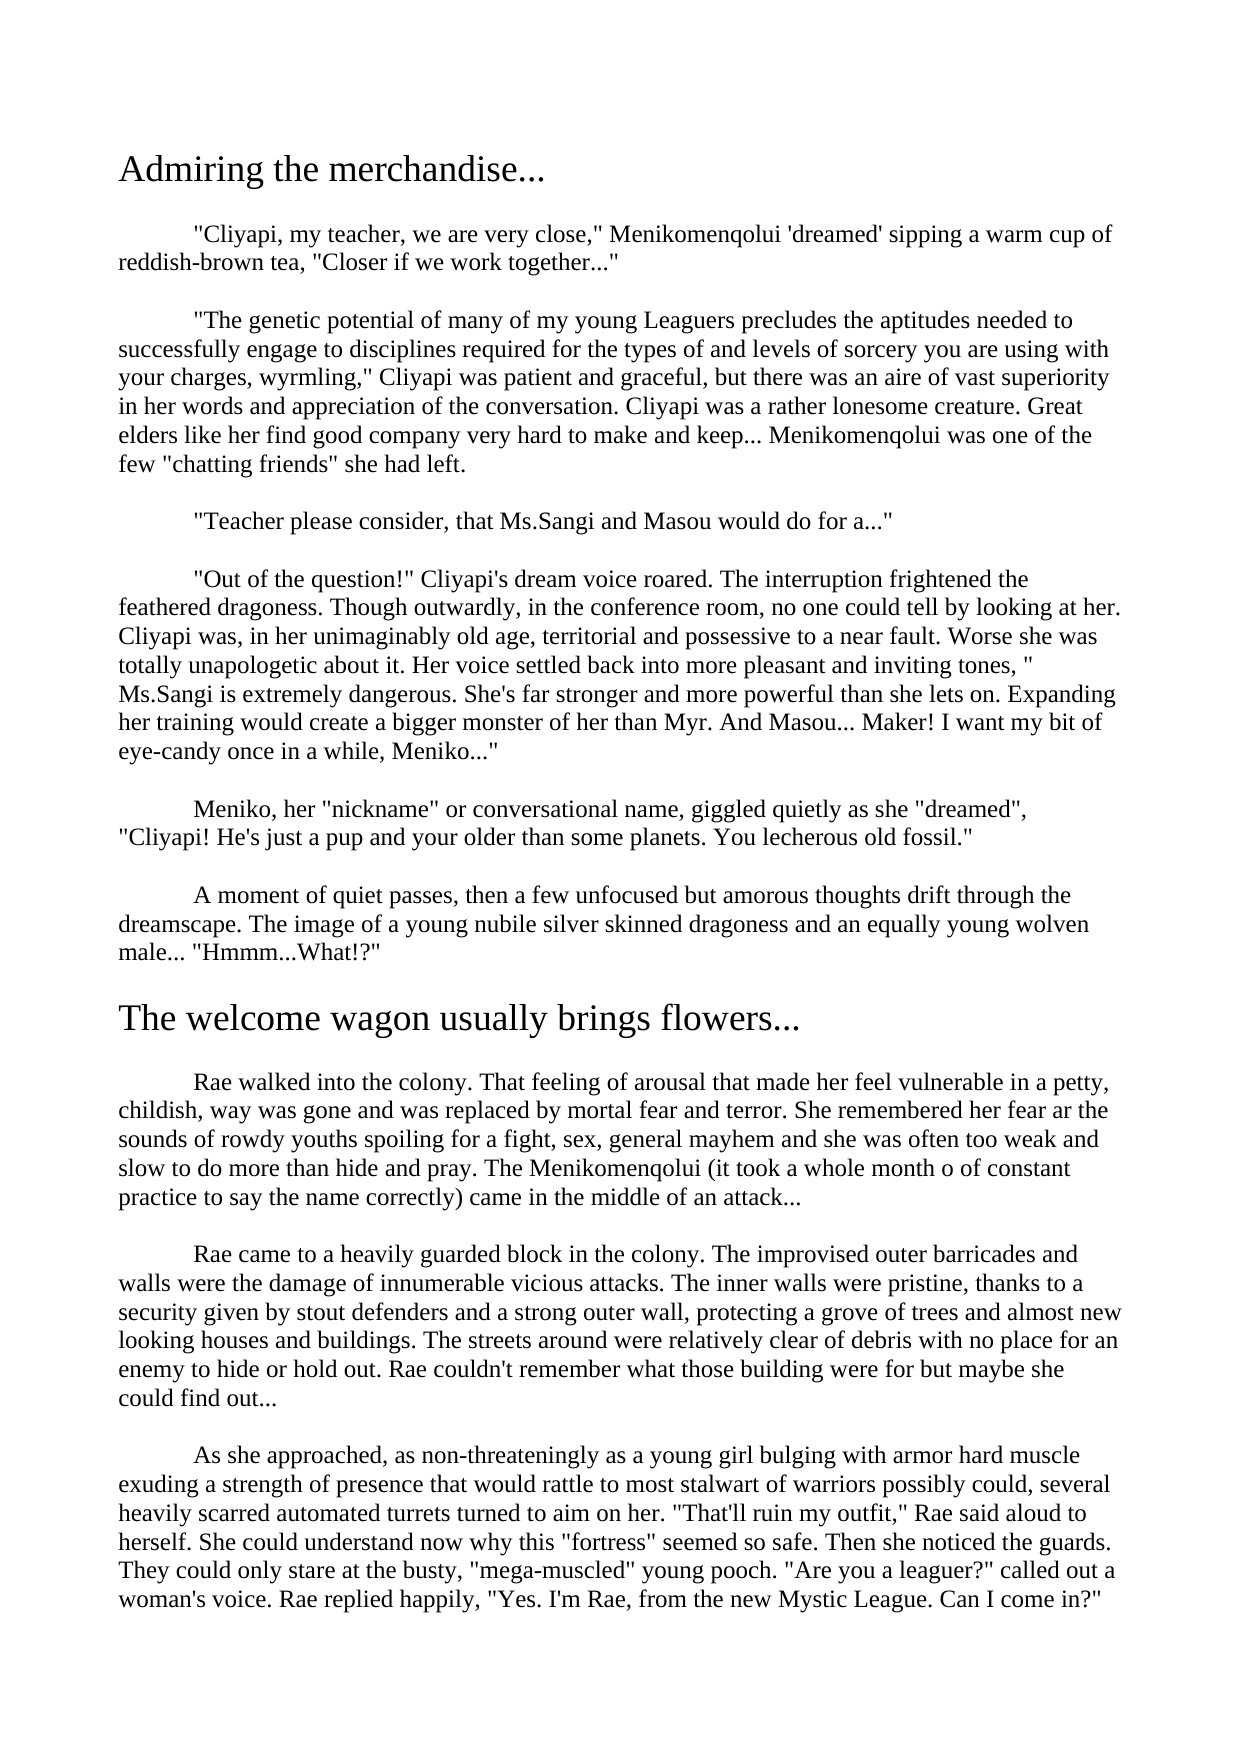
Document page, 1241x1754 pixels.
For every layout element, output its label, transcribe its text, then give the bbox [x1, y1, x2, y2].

text Rae came to a heavily guarded block in the colony. The improvised outer barricades and walls were the damage of innumerable vicious attacks. The inner walls were pristine, thanks to a security given by stout defenders and a strong outer wall, protecting a grove of trees and almost new looking houses and buildings. The streets around were relatively clear of debris with no place for an enemy to hide or hold out. Rae couldn't remember what those building were for but maybe she could find out... [118, 1239, 1122, 1412]
text Admiring the merchandise... [118, 147, 1122, 190]
text "Out of the question!" Cliyapi's dream voice roared. The interruption frightened the feathered dragoness. Though outwardly, in the conference room, no one could tell by looking at her. Cliyapi was, in her unimaginably old age, territorial and possessive to a near fault. Worse she was totally unapologetic about it. Her voice settled back into more pleasant and inviting tones, " Ms.Sangi is extremely dangerous. She's far stronger and more powerful than she lets on. Expanding her training would create a bigger monster of her than Myr. And Masou... Maker! I want my bit of eye-candy once in a while, Meniko..." [118, 564, 1122, 765]
text A moment of quiet passes, then a few unfocused but amorous thoughts drift through the dreamscape. The image of a young nubile silver skinned dragoness and an equally young wolven male... "Hmmm...What!?" [118, 880, 1122, 966]
text Rae walked into the colony. That feeling of arousal that made her feel vulnerable in a petty, childish, way was gone and was replaced by mortal fear and terror. She remembered her fear ar the sounds of rowdy youths spoiling for a fight, sex, general mayhem and she was often too weak and slow to do more than hide and pray. The Menikomenqolui (it took a whole month o of constant practice to say the name correctly) came in the middle of an attack... [118, 1067, 1122, 1211]
text "The genetic potential of many of my young Leaguers precludes the aptitudes needed to successfully engage to disciplines required for the types of and levels of sorcery you are using with your charges, wyrmling," Cliyapi was patient and graceful, but there was an aire of vast superiority in her words and appreciation of the conversation. Cliyapi was a rather lonesome creature. Great elders like her find good company very hard to make and keep... Menikomenqolui was one of the few "chatting friends" she had left. [118, 305, 1122, 477]
text As she approached, as non-threateningly as a young girl bulging with armor hard muscle exuding a strength of presence that would rattle to most stalwart of warriors possibly could, several heavily scarred automated turrets turned to aim on her. "That'll ruin my outfit," Rae said aloud to herself. She could understand now why this "fortress" seemed so safe. Then she noticed the guards. They could only stare at the busty, "mega-muscled" young pooch. "Are you a leaguer?" called out a woman's voice. Rae replied happily, "Yes. I'm Rae, from the new Mystic League. Can I come in?" [118, 1441, 1122, 1613]
text "Teacher please consider, that Ms.Sangi and Masou would do for a..." [118, 506, 1122, 535]
text The welcome wagon usually brings flowers... [118, 995, 1122, 1038]
text "Cliyapi, my teacher, we are very close," Menikomenqolui 'dreamed' sipping a warm cup of reddish-brown tea, "Closer if we work together..." [118, 219, 1122, 276]
text Meniko, her "nickname" or conversational name, giggled quietly as she "dreamed", "Cliyapi! He's just a pup and your older than some planets. You lecherous old fossil." [118, 794, 1122, 851]
